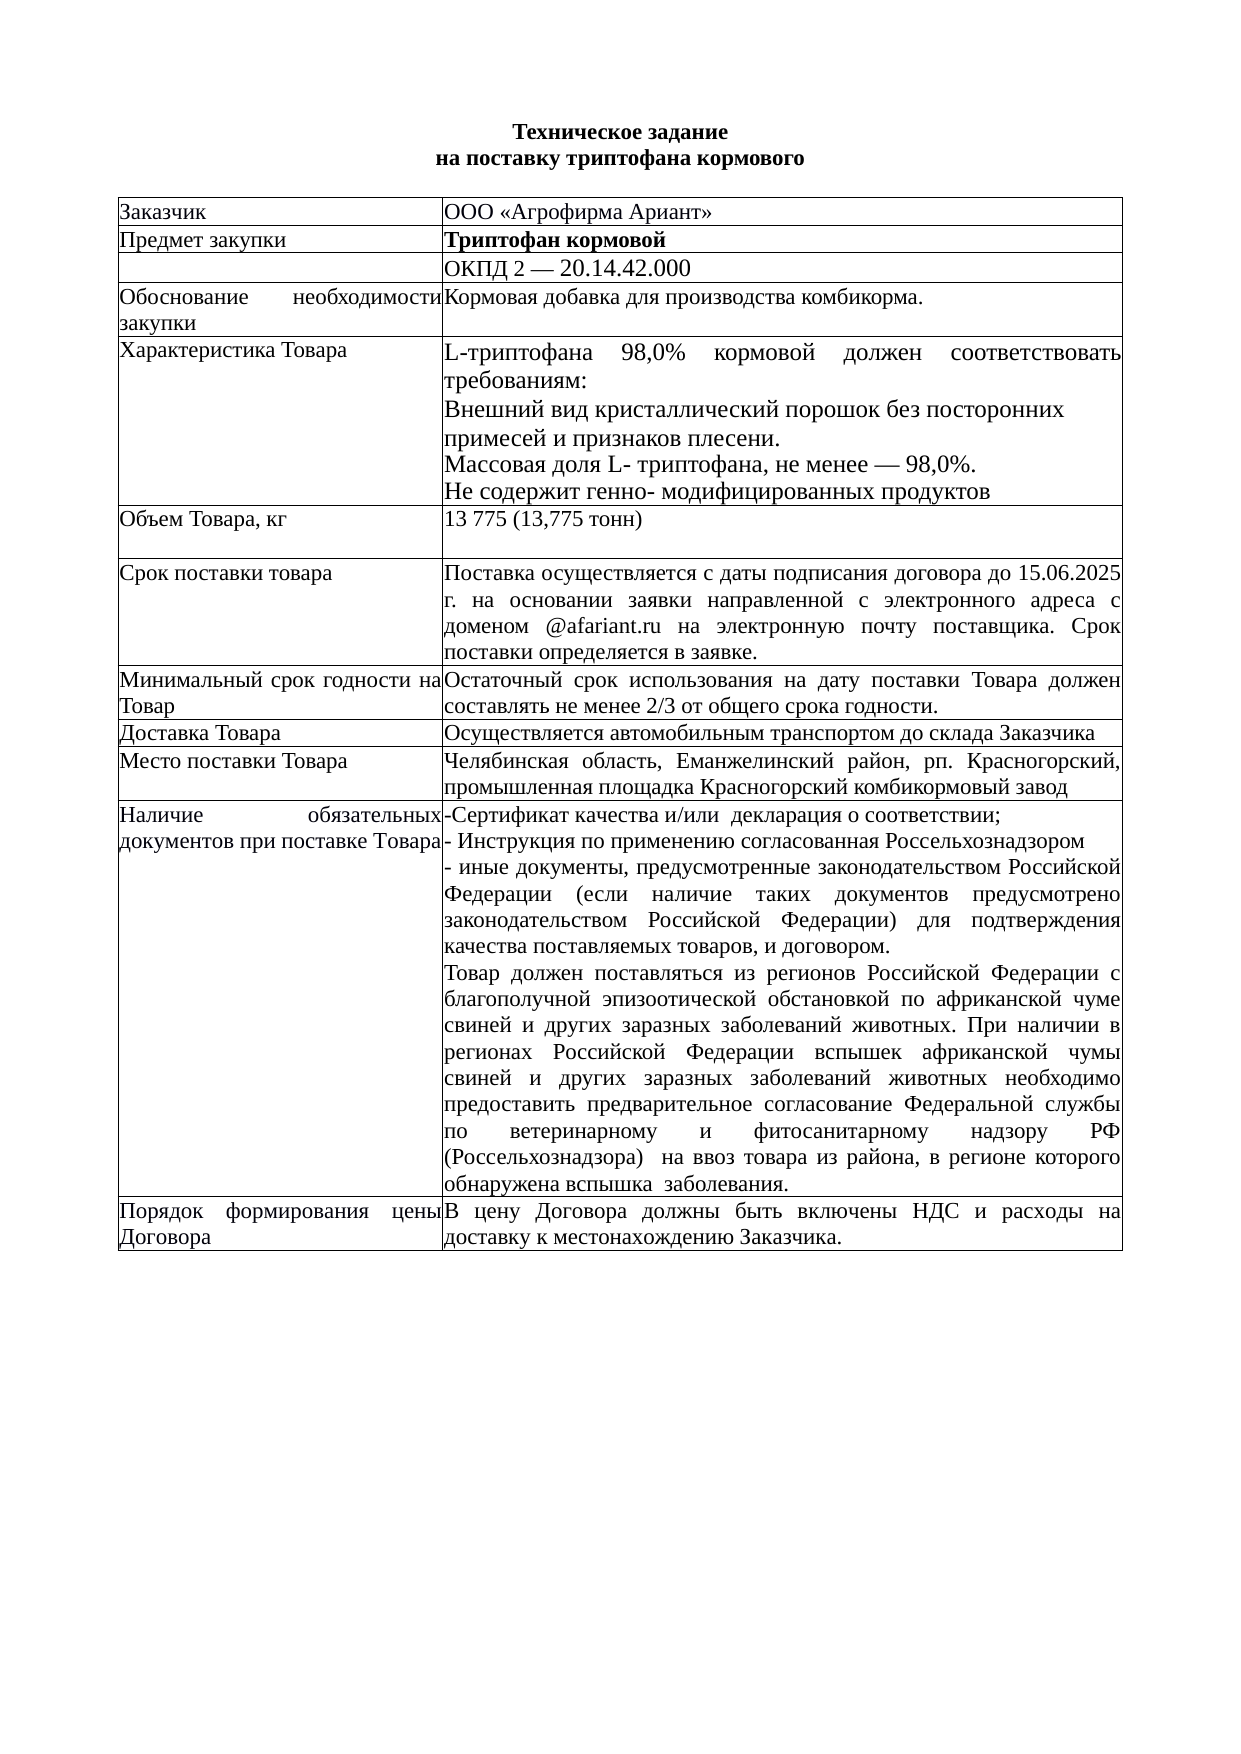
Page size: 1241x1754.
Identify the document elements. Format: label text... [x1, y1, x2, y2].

table_cell Кормовая добавка для производства комбикорма. [443, 283, 1122, 336]
text Техническое задание [118, 118, 1122, 144]
table_cell Остаточный срок использования на дату поставки Товара должен составлять не менее 2/3 от общего срока годности. [443, 666, 1122, 718]
table_cell [119, 253, 442, 282]
table_cell -Сертификат качества и/или декларация о соответствии; - Инструкция по применению согласованная Россельхознадзором - иные документы, предусмотренные законодательством Российской Федерации (если наличие таких документов предусмотрено законодательством Российской Федерации) для подтверждения качества поставляемых товаров, и договором. Товар должен поставляться из регионов Российской Федерации с благополучной эпизоотической обстановкой по африканской чуме свиней и других заразных заболеваний животных. При наличии в регионах Российской Федерации вспышек африканской чумы свиней и других заразных заболеваний животных необходимо предоставить предварительное согласование Федеральной службы по ветеринарному и фитосанитарному надзору РФ (Россельхознадзора) на ввоз товара из района, в регионе которого обнаружена вспышка заболевания. [443, 801, 1122, 1196]
table_cell Обоснование необходимости закупки [119, 283, 442, 336]
table_cell Срок поставки товара [119, 559, 442, 665]
text на поставку триптофана кормового [118, 144, 1122, 171]
table_cell 13 775 (13,775 тонн) [443, 506, 1122, 558]
table_cell L-триптофана 98,0% кормовой должен соответствовать требованиям: Внешний вид кристаллический порошок без посторонних примесей и признаков плесени. Массовая доля L- триптофана, не менее — 98,0%. Не содержит генно- модифицированных продуктов [443, 337, 1122, 504]
table_cell Триптофан кормовой [443, 226, 1122, 252]
table_cell Доставка Товара [119, 720, 442, 746]
table_header ООО «Агрофирма Ариант» [443, 198, 1122, 224]
table_cell В цену Договора должны быть включены НДС и расходы на доставку к местонахождению Заказчика. [443, 1197, 1122, 1250]
table_cell Место поставки Товара [119, 747, 442, 799]
table_cell Минимальный срок годности на Товар [119, 666, 442, 718]
table_cell Объем Товара, кг [119, 506, 442, 558]
table_cell Порядок формирования цены Договора [119, 1197, 442, 1250]
table_cell Наличие обязательных документов при поставке Товара [119, 801, 442, 1196]
table_cell Предмет закупки [119, 226, 442, 252]
table_cell Поставка осуществляется с даты подписания договора до 15.06.2025 г. на основании заявки направленной с электронного адреса с доменом @afariant.ru на электронную почту поставщика. Срок поставки определяется в заявке. [443, 559, 1122, 665]
table_header Заказчик [119, 198, 442, 224]
table_cell ОКПД 2 — 20.14.42.000 [443, 253, 1122, 282]
table_cell Характеристика Товара [119, 337, 442, 504]
table_cell Осуществляется автомобильным транспортом до склада Заказчика [443, 720, 1122, 746]
table_cell Челябинская область, Еманжелинский район, рп. Красногорский, промышленная площадка Красногорский комбикормовый завод [443, 747, 1122, 799]
